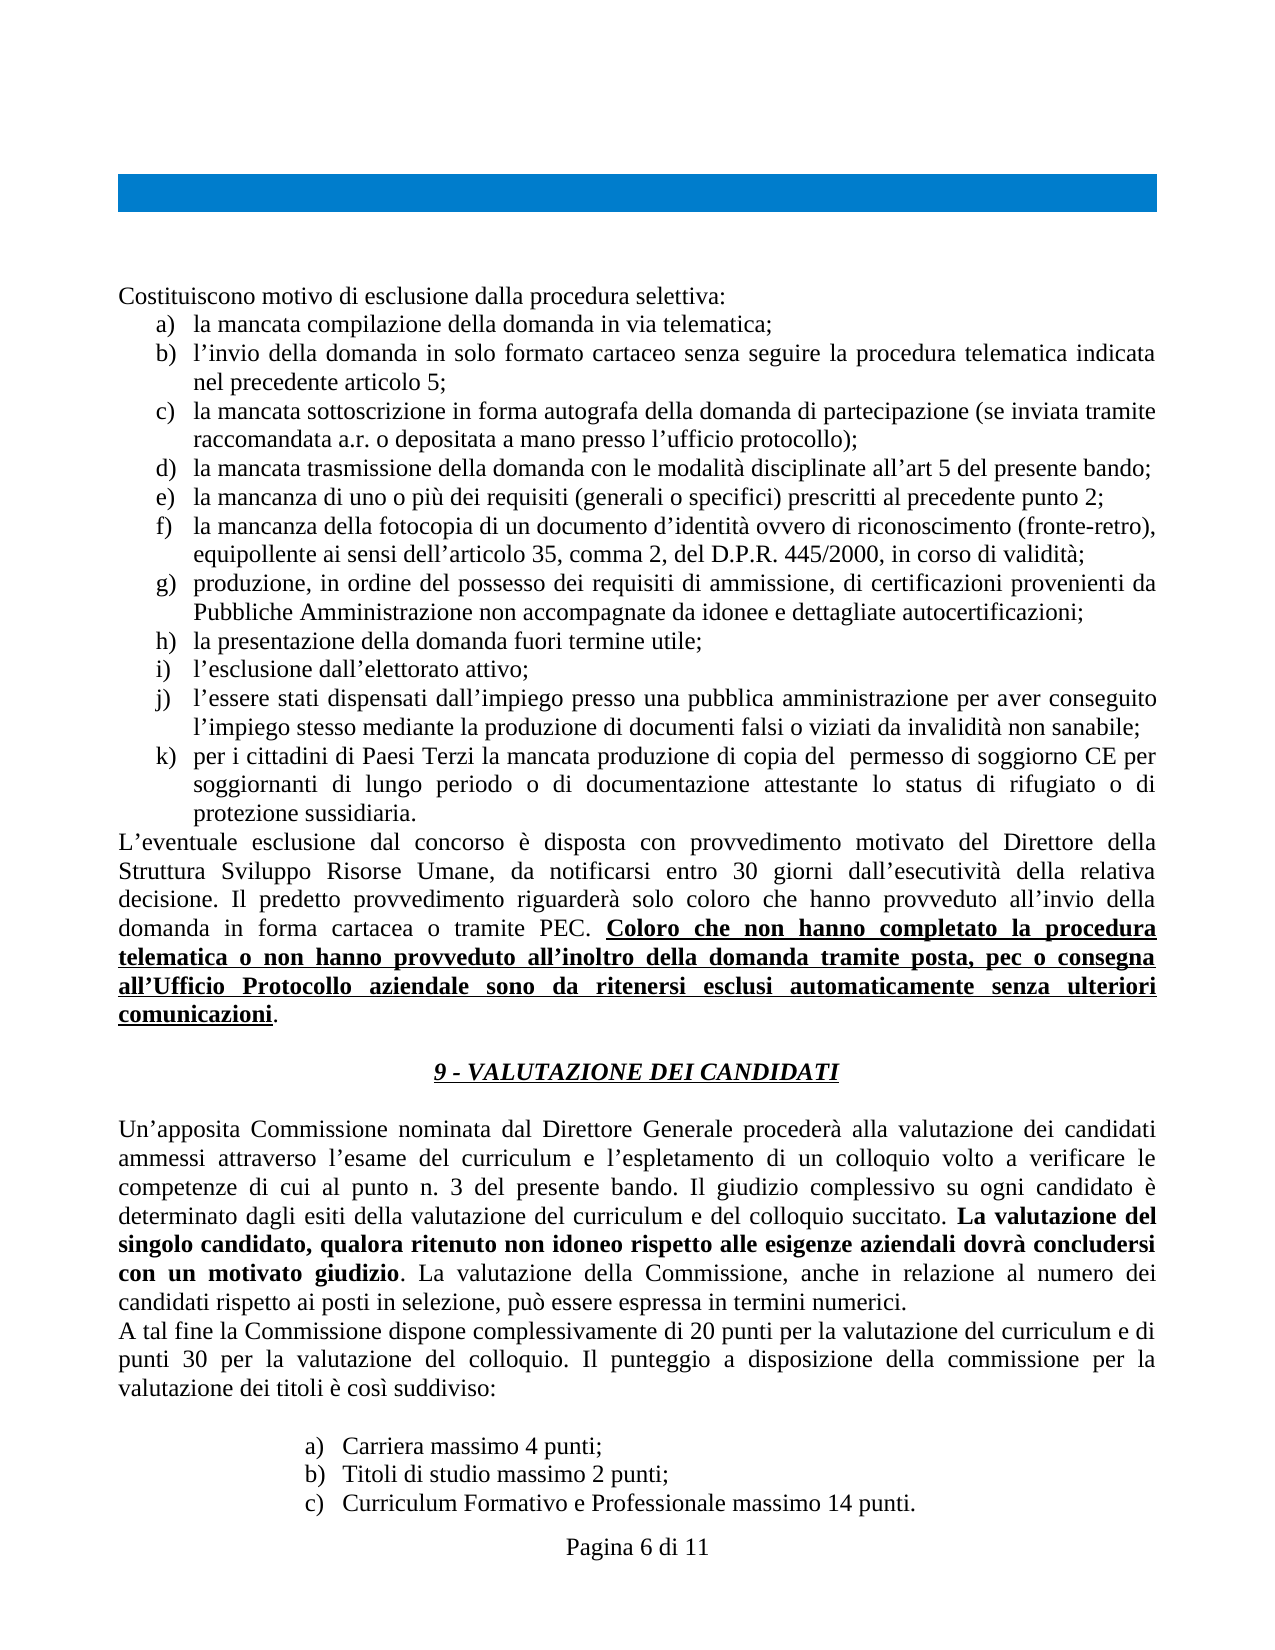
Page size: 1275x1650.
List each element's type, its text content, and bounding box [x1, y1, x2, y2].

list la mancanza di uno o più dei requisiti (generali o specifici) prescritti al precedente punto 2; [156, 482, 1157, 511]
list l’esclusione dall’elettorato attivo; [156, 654, 1157, 683]
text Costituiscono motivo di esclusione dalla procedura selettiva: [118, 281, 1157, 309]
list la mancata compilazione della domanda in via telematica; [156, 309, 1157, 338]
text Un’apposita Commissione nominata dal Direttore Generale procederà alla valutazione dei candidati ammessi attraverso l’esame del curriculum e l’espletamento di un colloquio volto a verificare le competenze di cui al punto n. 3 del presente bando. Il giudizio complessivo su ogni candidato è determinato dagli esiti della valutazione del curriculum e del colloquio succitato. La valutazione del singolo candidato, qualora ritenuto non idoneo rispetto alle esigenze aziendali dovrà concludersi con un motivato giudizio. La valutazione della Commissione, anche in relazione al numero dei candidati rispetto ai posti in selezione, può essere espressa in termini numerici. [118, 1114, 1157, 1316]
list Curriculum Formativo e Professionale massimo 14 punti. [304, 1488, 1157, 1517]
text L’eventuale esclusione dal concorso è disposta con provvedimento motivato del Direttore della Struttura Sviluppo Risorse Umane, da notificarsi entro 30 giorni dall’esecutività della relativa decisione. Il predetto provvedimento riguarderà solo coloro che hanno provveduto all’invio della domanda in forma cartacea o tramite PEC. Coloro che non hanno completato la procedura telematica o non hanno provveduto all’inoltro della domanda tramite posta, pec o consegna all’Ufficio Protocollo aziendale sono da ritenersi esclusi automaticamente senza ulteriori [118, 827, 1157, 996]
list la mancata trasmissione della domanda con le modalità disciplinate all’art 5 del presente bando; [156, 453, 1157, 482]
text comunicazioni. [118, 997, 1157, 1028]
list produzione, in ordine del possesso dei requisiti di ammissione, di certificazioni provenienti da Pubbliche Amministrazione non accompagnate da idonee e dettagliate autocertificazioni; [156, 568, 1157, 626]
text A tal fine la Commissione dispone complessivamente di 20 punti per la valutazione del curriculum e di punti 30 per la valutazione del colloquio. Il punteggio a disposizione della commissione per la valutazione dei titoli è così suddiviso: [118, 1316, 1157, 1402]
list l’essere stati di­spensati dall’impiego presso una pubblica amministrazione per a­ver conseguito l’impiego stesso mediante la produzione di docu­menti falsi o viziati da invalidità non sanabile; [156, 683, 1157, 741]
list Titoli di studio massimo 2 punti; [304, 1459, 1157, 1488]
text 9 - VALUTAZIONE DEI CANDIDATI [118, 1057, 1157, 1086]
list la presentazione della domanda fuori termine utile; [156, 626, 1157, 654]
list per i cittadini di Paesi Terzi la mancata produzione di copia del permesso di soggiorno CE per soggiornanti di lungo periodo o di documentazione attestante lo status di rifugiato o di protezione sussidiaria. [156, 741, 1157, 827]
list la mancanza della fotocopia di un documento d’identità ovvero di riconoscimento (fronte-retro), equipollente ai sensi dell’articolo 35, comma 2, del D.P.R. 445/2000, in corso di validità; [156, 511, 1157, 568]
list Carriera massimo 4 punti; [304, 1431, 1157, 1459]
list la mancata sottoscrizione in forma autografa della domanda di partecipazione (se inviata tramite raccomandata a.r. o depositata a mano presso l’ufficio protocollo); [156, 396, 1157, 453]
list l’invio della domanda in solo formato cartaceo senza seguire la procedura telematica indicata nel precedente articolo 5; [156, 338, 1157, 396]
